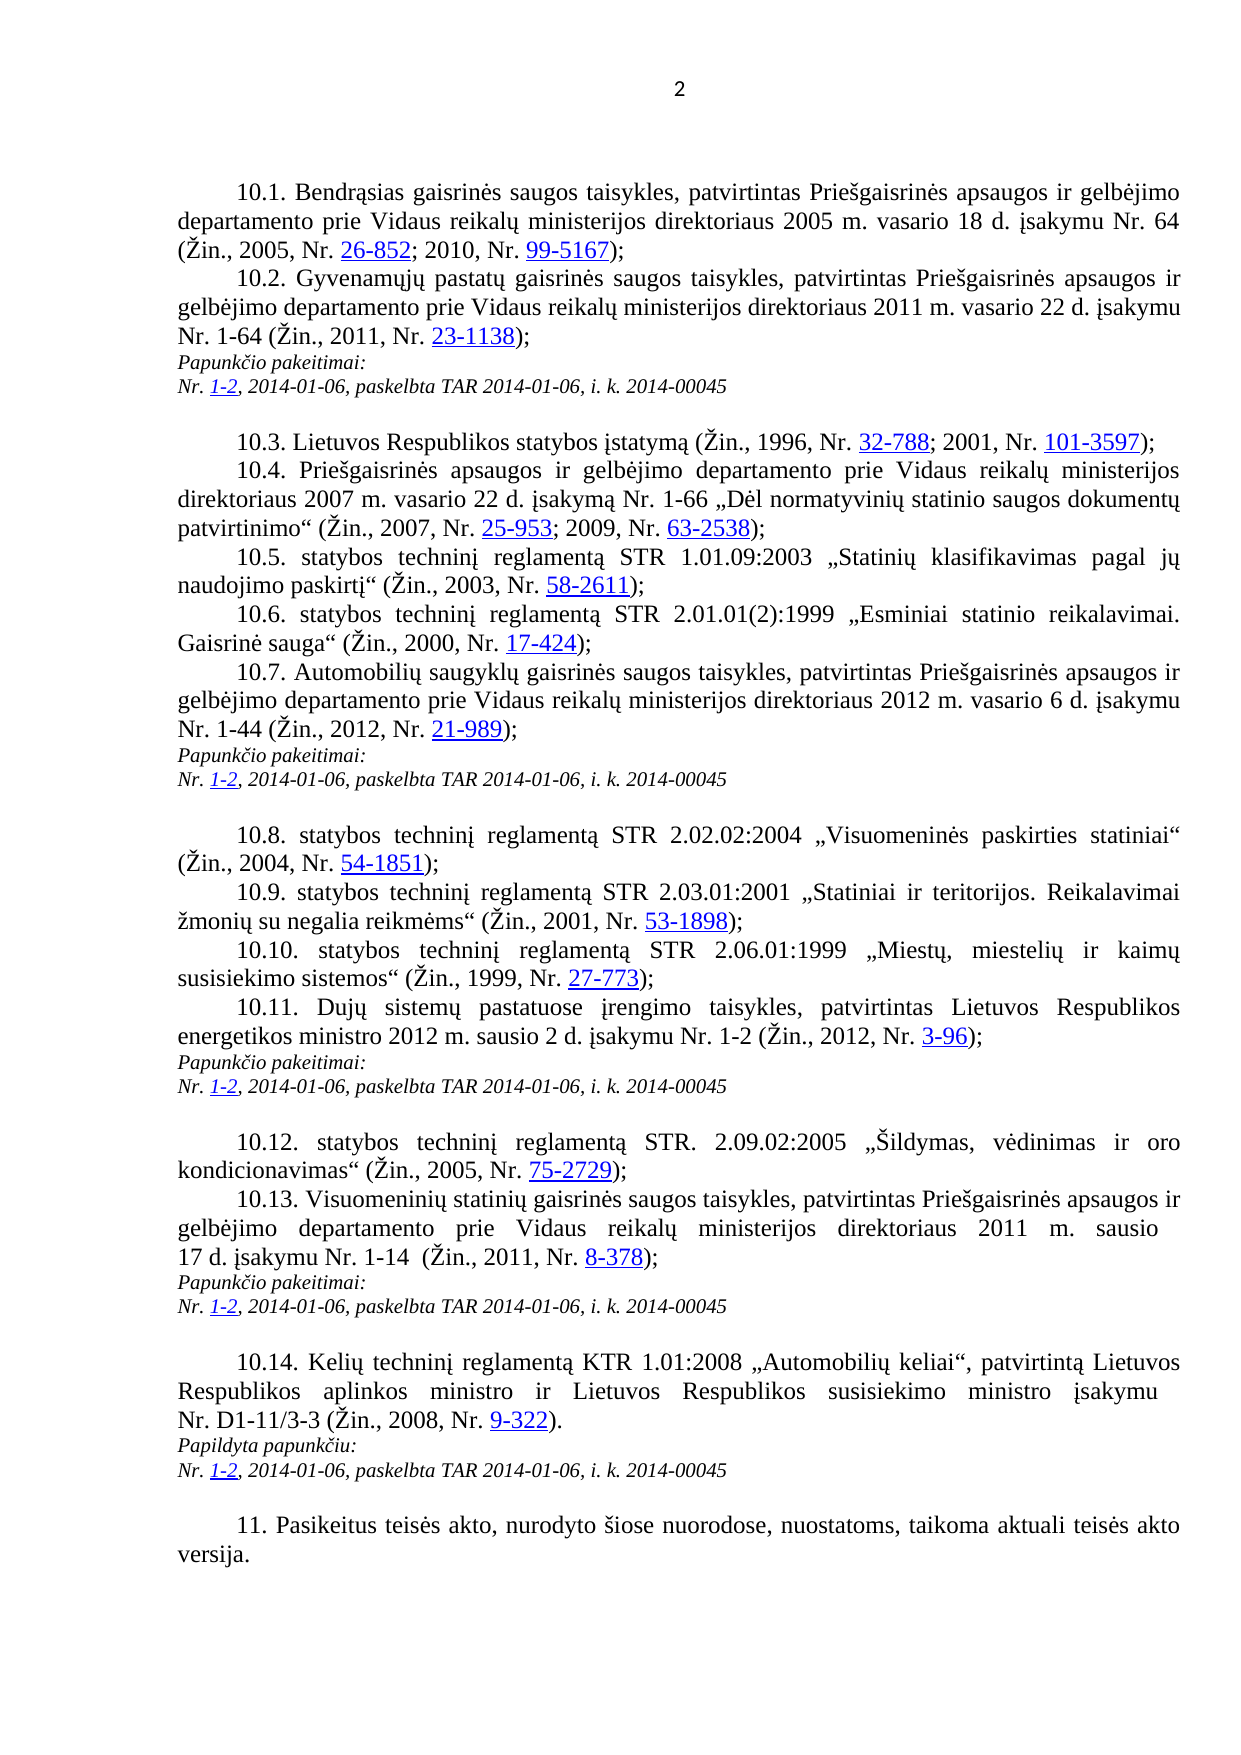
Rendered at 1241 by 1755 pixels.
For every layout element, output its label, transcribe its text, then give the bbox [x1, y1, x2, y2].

text 11. Pasikeitus teisės akto, nurodyto šiose nuorodose, nuostatoms, taikoma aktuali teisės akto versija. [177, 1510, 1181, 1568]
text 10.12. statybos techninį reglamentą STR. 2.09.02:2005 „Šildymas, vėdinimas ir oro kondicionavimas“ (Žin., 2005, Nr. 75-2729); [177, 1127, 1181, 1184]
text 10.14. Kelių techninį reglamentą KTR 1.01:2008 „Automobilių keliai“, patvirtintą Lietuvos Respublikos aplinkos ministro ir Lietuvos Respublikos susisiekimo ministro įsakymu Nr. D1-11/3-3 (Žin., 2008, Nr. 9-322). [177, 1347, 1181, 1433]
text Papunkčio pakeitimai: [177, 743, 1181, 767]
text 10.7. Automobilių saugyklų gaisrinės saugos taisykles, patvirtintas Priešgaisrinės apsaugos ir gelbėjimo departamento prie Vidaus reikalų ministerijos direktoriaus 2012 m. vasario 6 d. įsakymu Nr. 1-44 (Žin., 2012, Nr. 21-989); [177, 657, 1181, 743]
text 10.13. Visuomeninių statinių gaisrinės saugos taisykles, patvirtintas Priešgaisrinės apsaugos ir gelbėjimo departamento prie Vidaus reikalų ministerijos direktoriaus 2011 m. sausio 17 d. įsakymu Nr. 1-14 (Žin., 2011, Nr. 8-378); [177, 1184, 1181, 1270]
text 10.4. Priešgaisrinės apsaugos ir gelbėjimo departamento prie Vidaus reikalų ministerijos direktoriaus 2007 m. vasario 22 d. įsakymą Nr. 1-66 „Dėl normatyvinių statinio saugos dokumentų patvirtinimo“ (Žin., 2007, Nr. 25-953; 2009, Nr. 63-2538); [177, 455, 1181, 542]
text Papunkčio pakeitimai: [177, 1270, 1181, 1294]
text Nr. 1-2, 2014-01-06, paskelbta TAR 2014-01-06, i. k. 2014-00045 [177, 1074, 1181, 1098]
text Papunkčio pakeitimai: [177, 1050, 1181, 1074]
text 10.9. statybos techninį reglamentą STR 2.03.01:2001 „Statiniai ir teritorijos. Reikalavimai žmonių su negalia reikmėms“ (Žin., 2001, Nr. 53-1898); [177, 877, 1181, 935]
text 10.5. statybos techninį reglamentą STR 1.01.09:2003 „Statinių klasifikavimas pagal jų naudojimo paskirtį“ (Žin., 2003, Nr. 58-2611); [177, 542, 1181, 599]
text Nr. 1-2, 2014-01-06, paskelbta TAR 2014-01-06, i. k. 2014-00045 [177, 374, 1181, 398]
text 10.1. Bendrąsias gaisrinės saugos taisykles, patvirtintas Priešgaisrinės apsaugos ir gelbėjimo departamento prie Vidaus reikalų ministerijos direktoriaus 2005 m. vasario 18 d. įsakymu Nr. 64 (Žin., 2005, Nr. 26-852; 2010, Nr. 99-5167); [177, 177, 1181, 263]
text Papunkčio pakeitimai: [177, 350, 1181, 374]
text 10.10. statybos techninį reglamentą STR 2.06.01:1999 „Miestų, miestelių ir kaimų susisiekimo sistemos“ (Žin., 1999, Nr. 27-773); [177, 935, 1181, 992]
text Papildyta papunkčiu: [177, 1433, 1181, 1457]
text 10.3. Lietuvos Respublikos statybos įstatymą (Žin., 1996, Nr. 32-788; 2001, Nr. 101-3597); [177, 427, 1181, 455]
text Nr. 1-2, 2014-01-06, paskelbta TAR 2014-01-06, i. k. 2014-00045 [177, 1457, 1181, 1482]
text 10.6. statybos techninį reglamentą STR 2.01.01(2):1999 „Esminiai statinio reikalavimai. Gaisrinė sauga“ (Žin., 2000, Nr. 17-424); [177, 599, 1181, 657]
text 10.8. statybos techninį reglamentą STR 2.02.02:2004 „Visuomeninės paskirties statiniai“ (Žin., 2004, Nr. 54-1851); [177, 820, 1181, 877]
text Nr. 1-2, 2014-01-06, paskelbta TAR 2014-01-06, i. k. 2014-00045 [177, 767, 1181, 791]
text 10.2. Gyvenamųjų pastatų gaisrinės saugos taisykles, patvirtintas Priešgaisrinės apsaugos ir gelbėjimo departamento prie Vidaus reikalų ministerijos direktoriaus 2011 m. vasario 22 d. įsakymu Nr. 1-64 (Žin., 2011, Nr. 23-1138); [177, 263, 1181, 350]
text Nr. 1-2, 2014-01-06, paskelbta TAR 2014-01-06, i. k. 2014-00045 [177, 1294, 1181, 1318]
text 10.11. Dujų sistemų pastatuose įrengimo taisykles, patvirtintas Lietuvos Respublikos energetikos ministro 2012 m. sausio 2 d. įsakymu Nr. 1-2 (Žin., 2012, Nr. 3-96); [177, 992, 1181, 1050]
